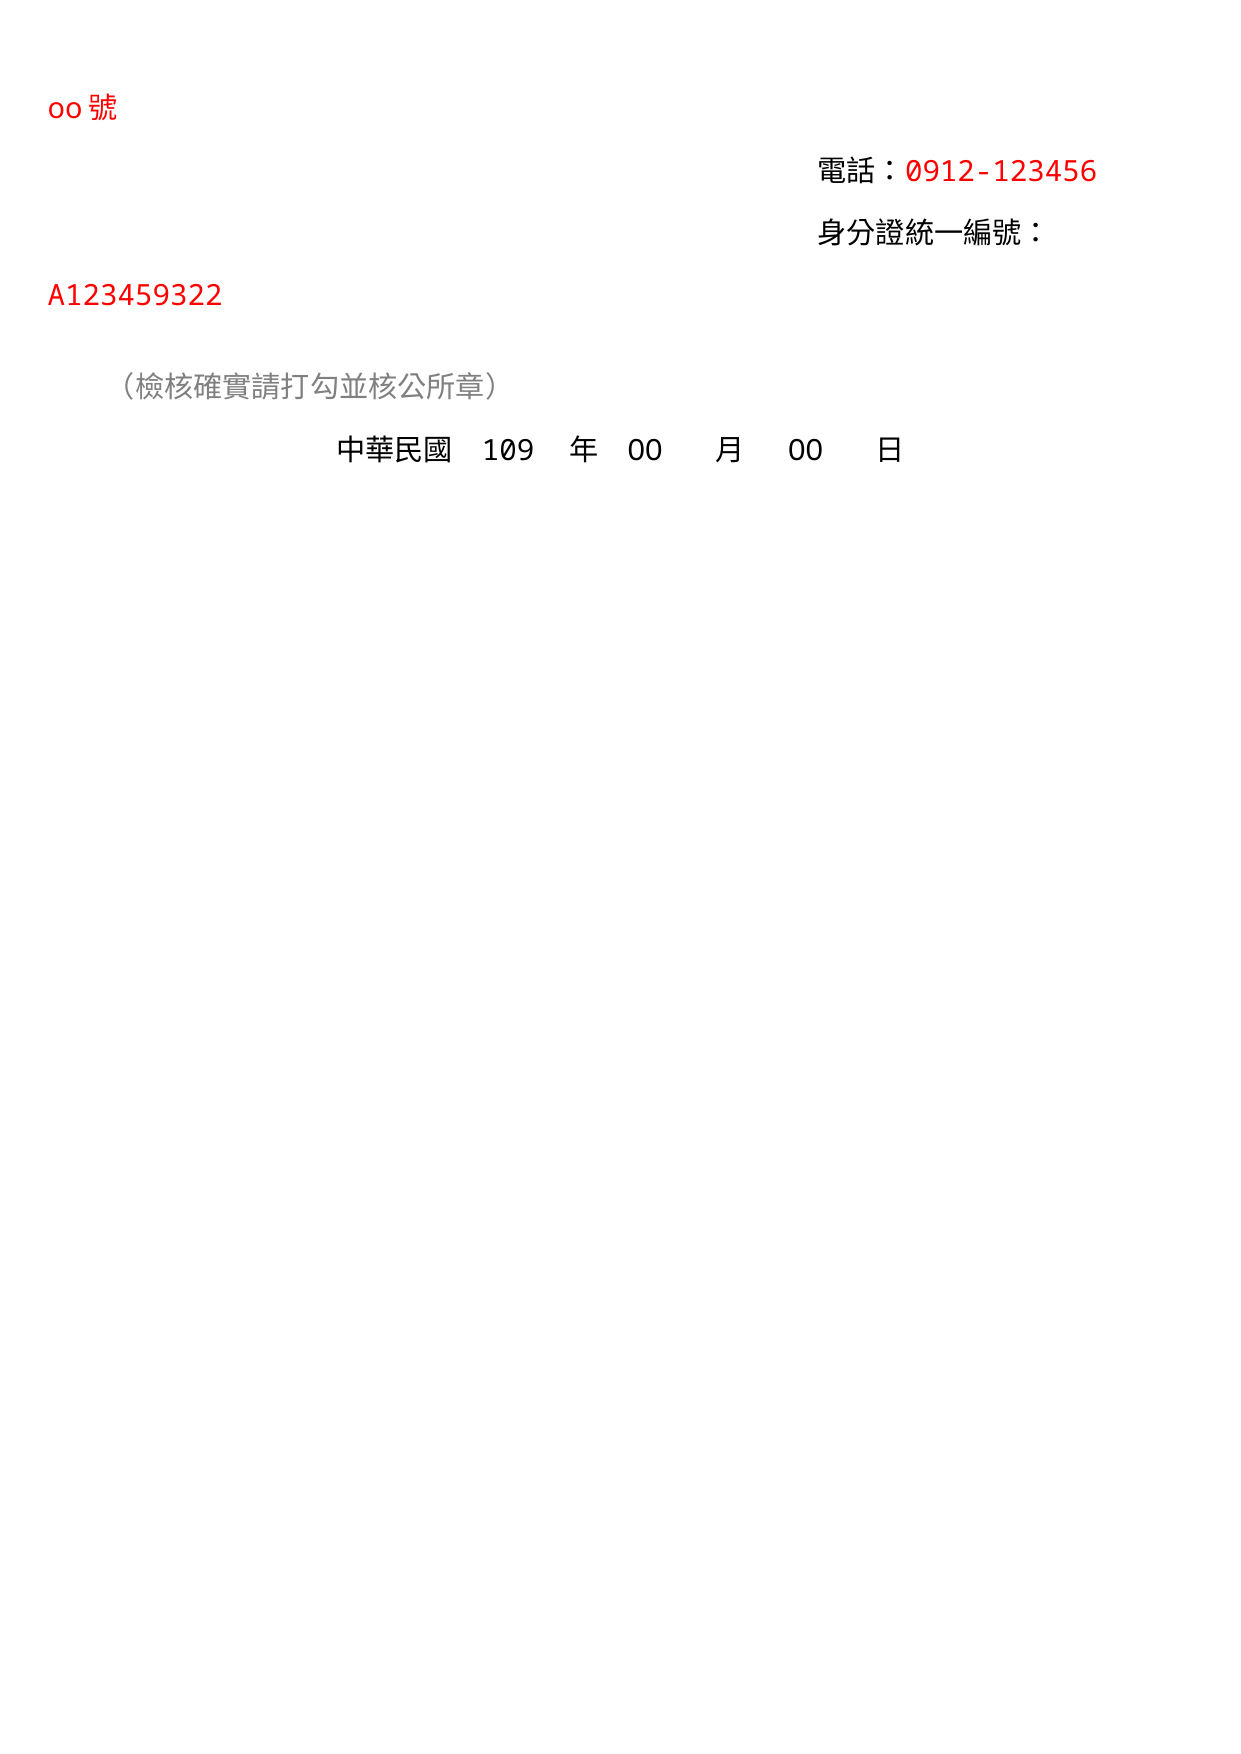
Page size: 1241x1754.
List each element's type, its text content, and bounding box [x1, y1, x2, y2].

text 身分證統一編號：A123459322 [47, 189, 1193, 314]
text 電話：0912-123456 [47, 127, 1193, 189]
text 中華民國 109 年 OO 月 OO 日 [47, 406, 1193, 469]
text oo號 [47, 64, 1193, 127]
text （檢核確實請打勾並核公所章） [47, 360, 1193, 406]
